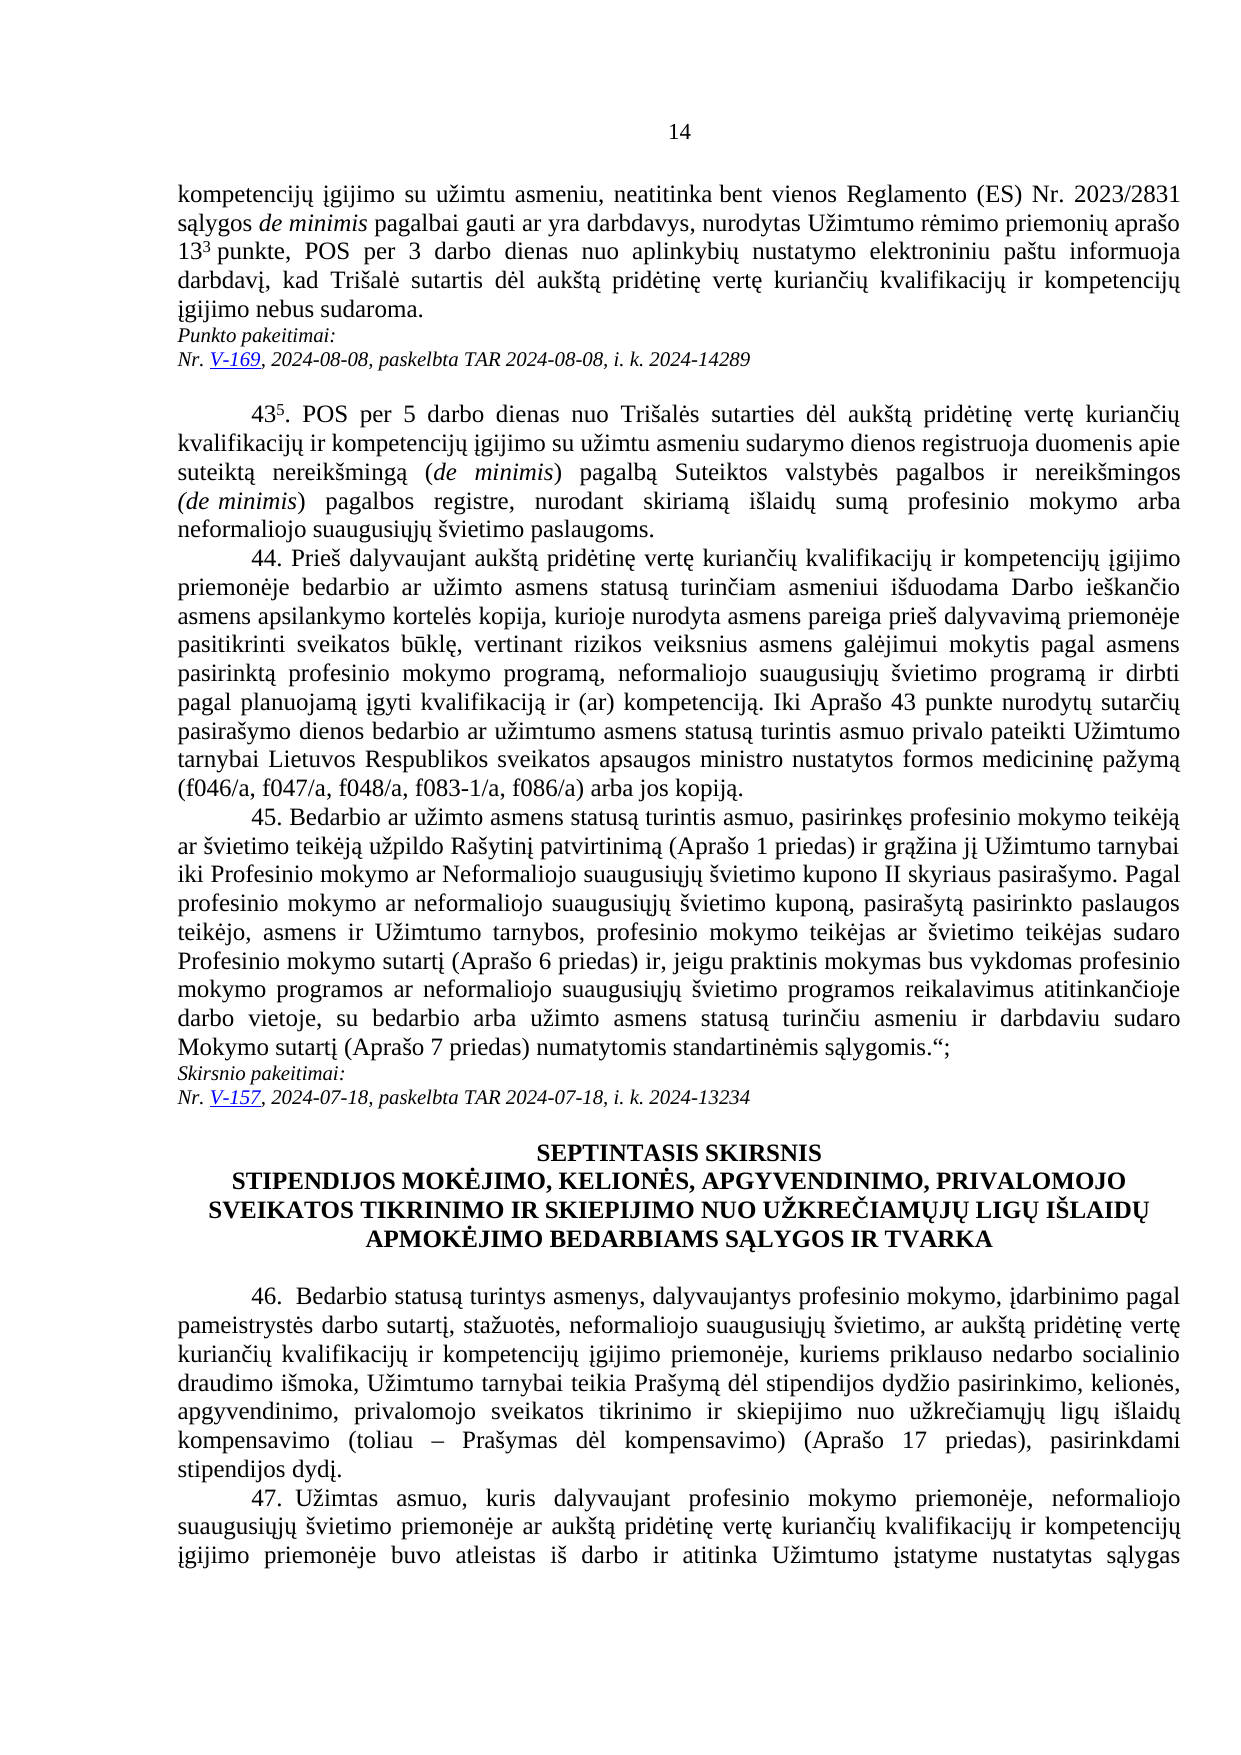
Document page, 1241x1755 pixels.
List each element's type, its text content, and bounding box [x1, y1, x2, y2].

text Nr. V-157, 2024-07-18, paskelbta TAR 2024-07-18, i. k. 2024-13234 [177, 1085, 1181, 1109]
text Skirsnio pakeitimai: [177, 1061, 1181, 1085]
text Nr. V-169, 2024-08-08, paskelbta TAR 2024-08-08, i. k. 2024-14289 [177, 347, 1181, 371]
text 46. Bedarbio statusą turintys asmenys, dalyvaujantys profesinio mokymo, įdarbinimo pagal pameistrystės darbo sutartį, stažuotės, neformaliojo suaugusiųjų švietimo, ar aukštą pridėtinę vertę kuriančių kvalifikacijų ir kompetencijų įgijimo priemonėje, kuriems priklauso nedarbo socialinio draudimo išmoka, Užimtumo tarnybai teikia Prašymą dėl stipendijos dydžio pasirinkimo, kelionės, apgyvendinimo, privalomojo sveikatos tikrinimo ir skiepijimo nuo užkrečiamųjų ligų išlaidų kompensavimo (toliau – Prašymas dėl kompensavimo) (Aprašo 17 priedas), pasirinkdami stipendijos dydį. [177, 1281, 1181, 1483]
text STIPENDIJOS MOKĖJIMO, KELIONĖS, APGYVENDINIMO, PRIVALOMOJO SVEIKATOS TIKRINIMO IR SKIEPIJIMO NUO UŽKREČIAMŲJŲ LIGŲ IŠLAIDŲ APMOKĖJIMO BEDARBIAMS SĄLYGOS IR TVARKA [177, 1166, 1181, 1253]
text 435. POS per 5 darbo dienas nuo Trišalės sutarties dėl aukštą pridėtinę vertę kuriančių kvalifikacijų ir kompetencijų įgijimo su užimtu asmeniu sudarymo dienos registruoja duomenis apie suteiktą nereikšmingą (de minimis) pagalbą Suteiktos valstybės pagalbos ir nereikšmingos (de minimis) pagalbos registre, nurodant skiriamą išlaidų sumą profesinio mokymo arba neformaliojo suaugusiųjų švietimo paslaugoms. [177, 399, 1181, 543]
text SEPTINTASIS SKIRSNIS [177, 1138, 1181, 1166]
text 47. Užimtas asmuo, kuris dalyvaujant profesinio mokymo priemonėje, neformaliojo suaugusiųjų švietimo priemonėje ar aukštą pridėtinę vertę kuriančių kvalifikacijų ir kompetencijų įgijimo priemonėje buvo atleistas iš darbo ir atitinka Užimtumo įstatyme nustatytas sąlygas [177, 1483, 1181, 1569]
text 45. Bedarbio ar užimto asmens statusą turintis asmuo, pasirinkęs profesinio mokymo teikėją ar švietimo teikėją užpildo Rašytinį patvirtinimą (Aprašo 1 priedas) ir grąžina jį Užimtumo tarnybai iki Profesinio mokymo ar Neformaliojo suaugusiųjų švietimo kupono II skyriaus pasirašymo. Pagal profesinio mokymo ar neformaliojo suaugusiųjų švietimo kuponą, pasirašytą pasirinkto paslaugos teikėjo, asmens ir Užimtumo tarnybos, profesinio mokymo teikėjas ar švietimo teikėjas sudaro Profesinio mokymo sutartį (Aprašo 6 priedas) ir, jeigu praktinis mokymas bus vykdomas profesinio mokymo programos ar neformaliojo suaugusiųjų švietimo programos reikalavimus atitinkančioje darbo vietoje, su bedarbio arba užimto asmens statusą turinčiu asmeniu ir darbdaviu sudaro Mokymo sutartį (Aprašo 7 priedas) numatytomis standartinėmis sąlygomis.“; [177, 802, 1181, 1061]
text 44. Prieš dalyvaujant aukštą pridėtinę vertę kuriančių kvalifikacijų ir kompetencijų įgijimo priemonėje bedarbio ar užimto asmens statusą turinčiam asmeniui išduodama Darbo ieškančio asmens apsilankymo kortelės kopija, kurioje nurodyta asmens pareiga prieš dalyvavimą priemonėje pasitikrinti sveikatos būklę, vertinant rizikos veiksnius asmens galėjimui mokytis pagal asmens pasirinktą profesinio mokymo programą, neformaliojo suaugusiųjų švietimo programą ir dirbti pagal planuojamą įgyti kvalifikaciją ir (ar) kompetenciją. Iki Aprašo 43 punkte nurodytų sutarčių pasirašymo dienos bedarbio ar užimtumo asmens statusą turintis asmuo privalo pateikti Užimtumo tarnybai Lietuvos Respublikos sveikatos apsaugos ministro nustatytos formos medicininę pažymą (f046/a, f047/a, f048/a, f083-1/a, f086/a) arba jos kopiją. [177, 543, 1181, 802]
text kompetencijų įgijimo su užimtu asmeniu, neatitinka bent vienos Reglamento (ES) Nr. 2023/2831 sąlygos de minimis pagalbai gauti ar yra darbdavys, nurodytas Užimtumo rėmimo priemonių aprašo 133 punkte, POS per 3 darbo dienas nuo aplinkybių nustatymo elektroniniu paštu informuoja darbdavį, kad Trišalė sutartis dėl aukštą pridėtinę vertę kuriančių kvalifikacijų ir kompetencijų įgijimo nebus sudaroma. [177, 179, 1181, 323]
text Punkto pakeitimai: [177, 323, 1181, 347]
